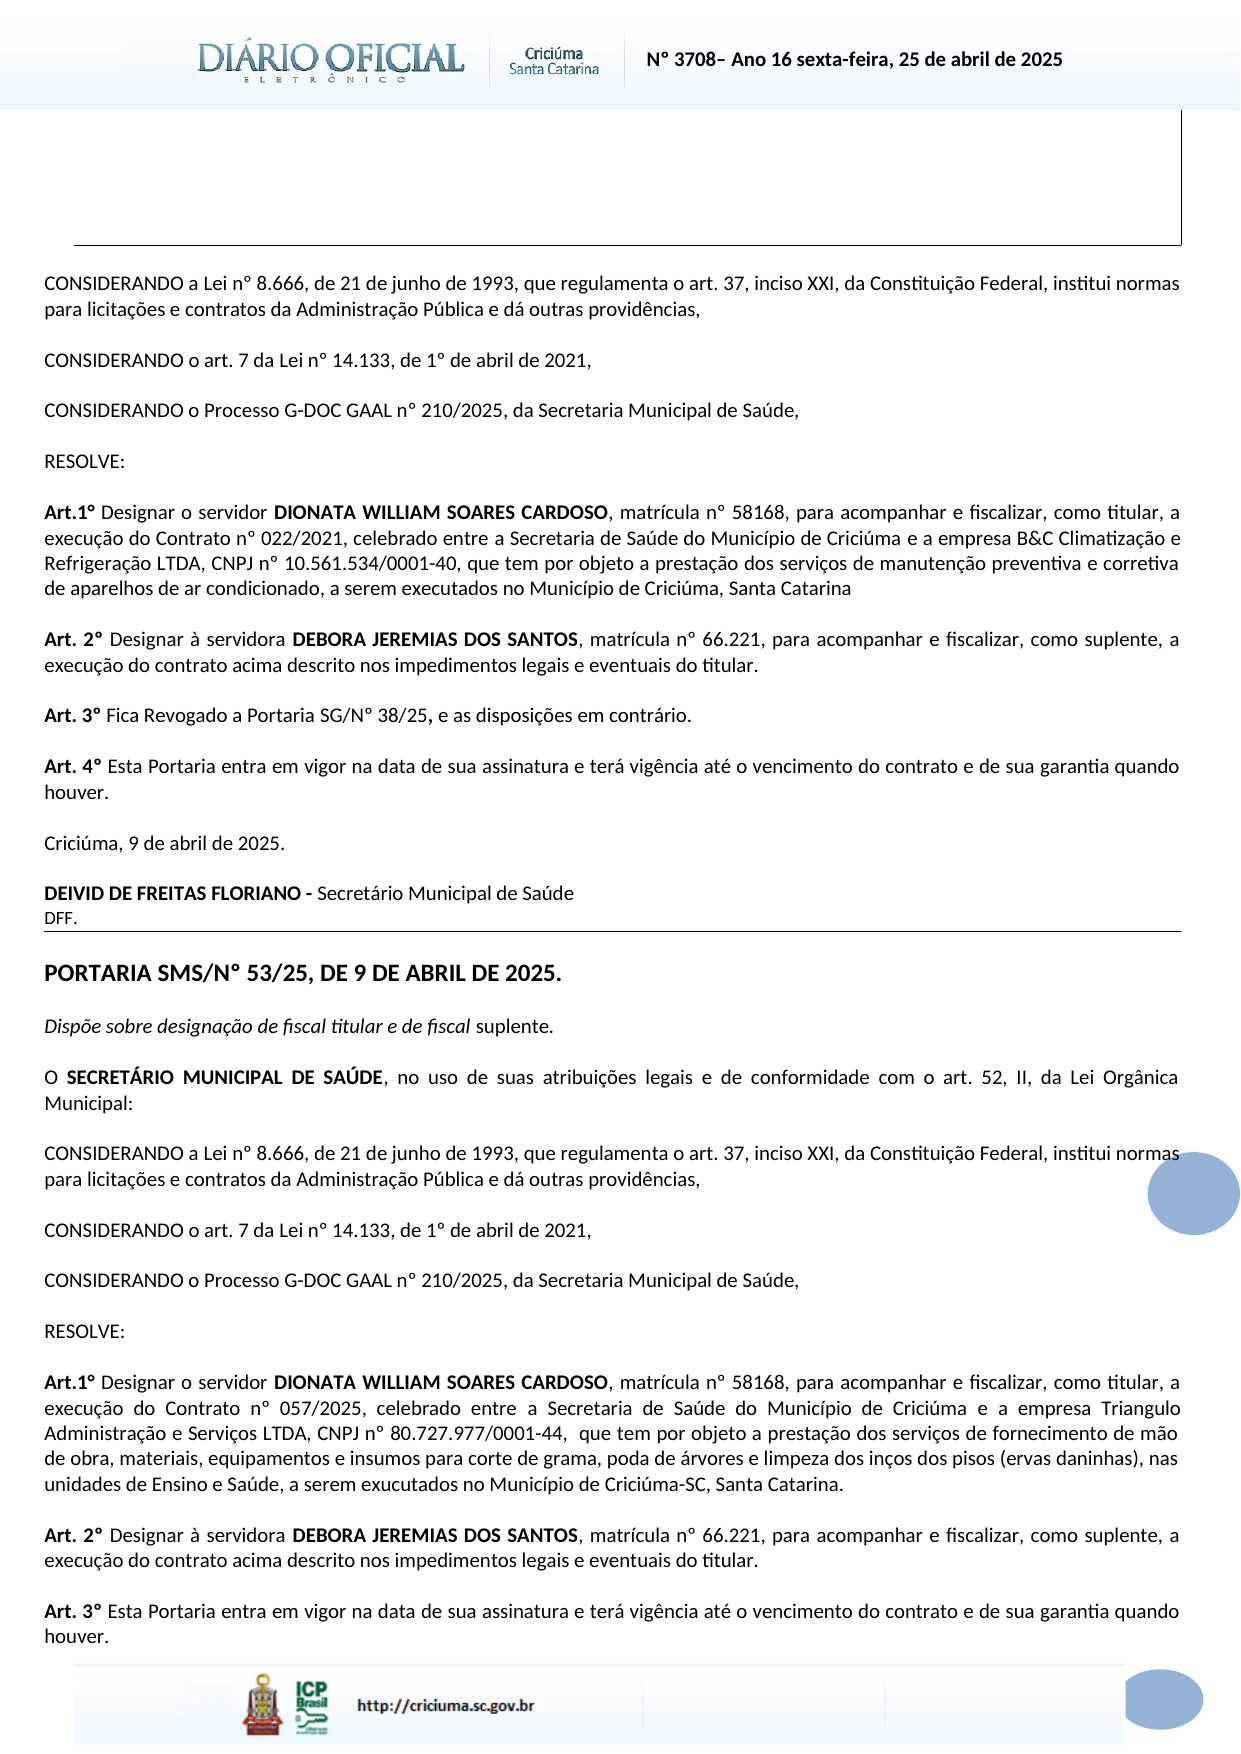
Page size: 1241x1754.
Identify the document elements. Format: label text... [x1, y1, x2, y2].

text RESOLVE: [44, 448, 1181, 474]
text RESOLVE: [44, 1318, 1181, 1344]
text CONSIDERANDO o Processo G-DOC GAAL nº 210/2025, da Secretaria Municipal de Saúde, [44, 398, 1181, 423]
text CONSIDERANDO a Lei nº 8.666, de 21 de junho de 1993, que regulamenta o art. 37, inciso XXI, da Constituição Federal, institui normas para licitações e contratos da Administração Pública e dá outras providências, [44, 271, 1181, 321]
text Art. 3º Fica Revogado a Portaria SG/Nº 38/25, e as disposições em contrário. [44, 703, 1181, 728]
text Criciúma, 9 de abril de 2025. [44, 830, 1181, 855]
text CONSIDERANDO o Processo G-DOC GAAL nº 210/2025, da Secretaria Municipal de Saúde, [44, 1268, 1181, 1293]
text O SECRETÁRIO MUNICIPAL DE SAÚDE, no uso de suas atribuições legais e de conformidade com o art. 52, II, da Lei Orgânica Municipal: [44, 1064, 1181, 1115]
text PORTARIA SMS/Nº 53/25, DE 9 DE ABRIL DE 2025. [44, 957, 1181, 988]
text CONSIDERANDO a Lei nº 8.666, de 21 de junho de 1993, que regulamenta o art. 37, inciso XXI, da Constituição Federal, institui normas para licitações e contratos da Administração Pública e dá outras providências, [44, 1141, 1181, 1191]
text DFF. [44, 906, 1181, 931]
text DEIVID DE FREITAS FLORIANO - Secretário Municipal de Saúde [44, 881, 1181, 906]
text Art. 2º Designar à servidora DEBORA JEREMIAS DOS SANTOS, matrícula nº 66.221, para acompanhar e fiscalizar, como suplente, a execução do contrato acima descrito nos impedimentos legais e eventuais do titular. [44, 626, 1181, 677]
text Art. 3º Esta Portaria entra em vigor na data de sua assinatura e terá vigência até o vencimento do contrato e de sua garantia quando houver. [44, 1598, 1181, 1649]
text Art.1° Designar o servidor DIONATA WILLIAM SOARES CARDOSO, matrícula nº 58168, para acompanhar e fiscalizar, como titular, a execução do Contrato nº 022/2021, celebrado entre a Secretaria de Saúde do Município de Criciúma e a empresa B&C Climatização e Refrigeração LTDA, CNPJ nº 10.561.534/0001-40, que tem por objeto a prestação dos serviços de manutenção preventiva e corretiva de aparelhos de ar condicionado, a serem executados no Município de Criciúma, Santa Catarina [44, 499, 1181, 601]
text Dispõe sobre designação de fiscal titular e de fiscal suplente. [44, 1013, 1181, 1039]
text CONSIDERANDO o art. 7 da Lei nº 14.133, de 1º de abril de 2021, [44, 347, 1181, 372]
text Art. 2º Designar à servidora DEBORA JEREMIAS DOS SANTOS, matrícula nº 66.221, para acompanhar e fiscalizar, como suplente, a execução do contrato acima descrito nos impedimentos legais e eventuais do titular. [44, 1522, 1181, 1573]
text Art.1° Designar o servidor DIONATA WILLIAM SOARES CARDOSO, matrícula nº 58168, para acompanhar e fiscalizar, como titular, a execução do Contrato nº 057/2025, celebrado entre a Secretaria de Saúde do Município de Criciúma e a empresa Triangulo Administração e Serviços LTDA, CNPJ nº 80.727.977/0001-44, que tem por objeto a prestação dos serviços de fornecimento de mão de obra, materiais, equipamentos e insumos para corte de grama, poda de árvores e limpeza dos inços dos pisos (ervas daninhas), nas unidades de Ensino e Saúde, a serem exucutados no Município de Criciúma-SC, Santa Catarina. [44, 1369, 1181, 1496]
text CONSIDERANDO o art. 7 da Lei nº 14.133, de 1º de abril de 2021, [44, 1217, 1181, 1242]
text Art. 4º Esta Portaria entra em vigor na data de sua assinatura e terá vigência até o vencimento do contrato e de sua garantia quando houver. [44, 753, 1181, 804]
